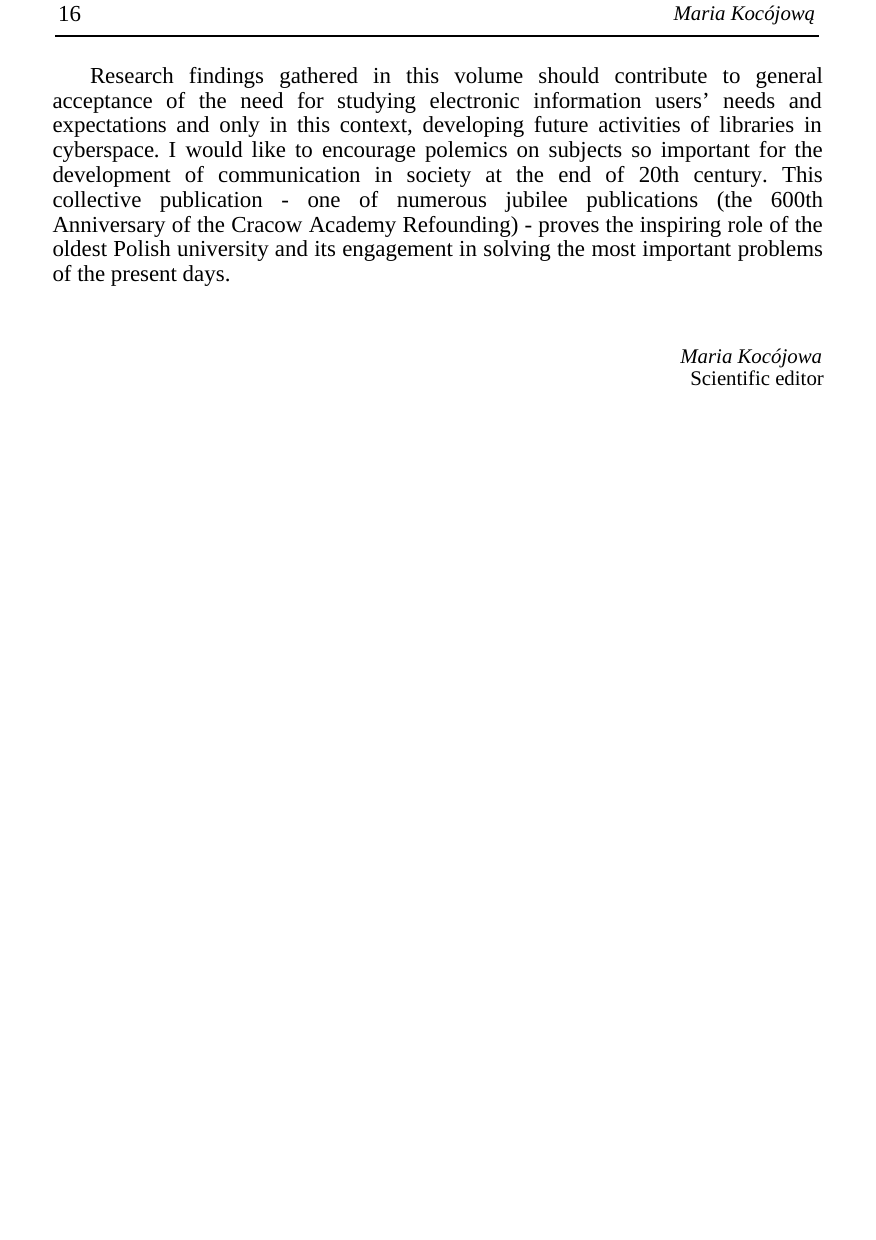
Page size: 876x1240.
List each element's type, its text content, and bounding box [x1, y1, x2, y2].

text Scientific editor [52, 368, 824, 390]
text Research findings gathered in this volume should contribute to general acceptance of the need for studying electronic information users’ needs and expectations and only in this context, developing future activities of libraries in cyberspace. I would like to encourage polemics on subjects so important for the development of communication in society at the end of 20th century. This collective publication - one of numerous jubilee publications (the 600th Anniversary of the Cracow Academy Refounding) - proves the inspiring role of the oldest Polish university and its engagement in solving the most important problems of the present days. [52, 63, 824, 287]
text Maria Kocójową [673, 1, 820, 24]
text 16 [58, 0, 85, 26]
text Maria Kocójowa [52, 344, 824, 368]
